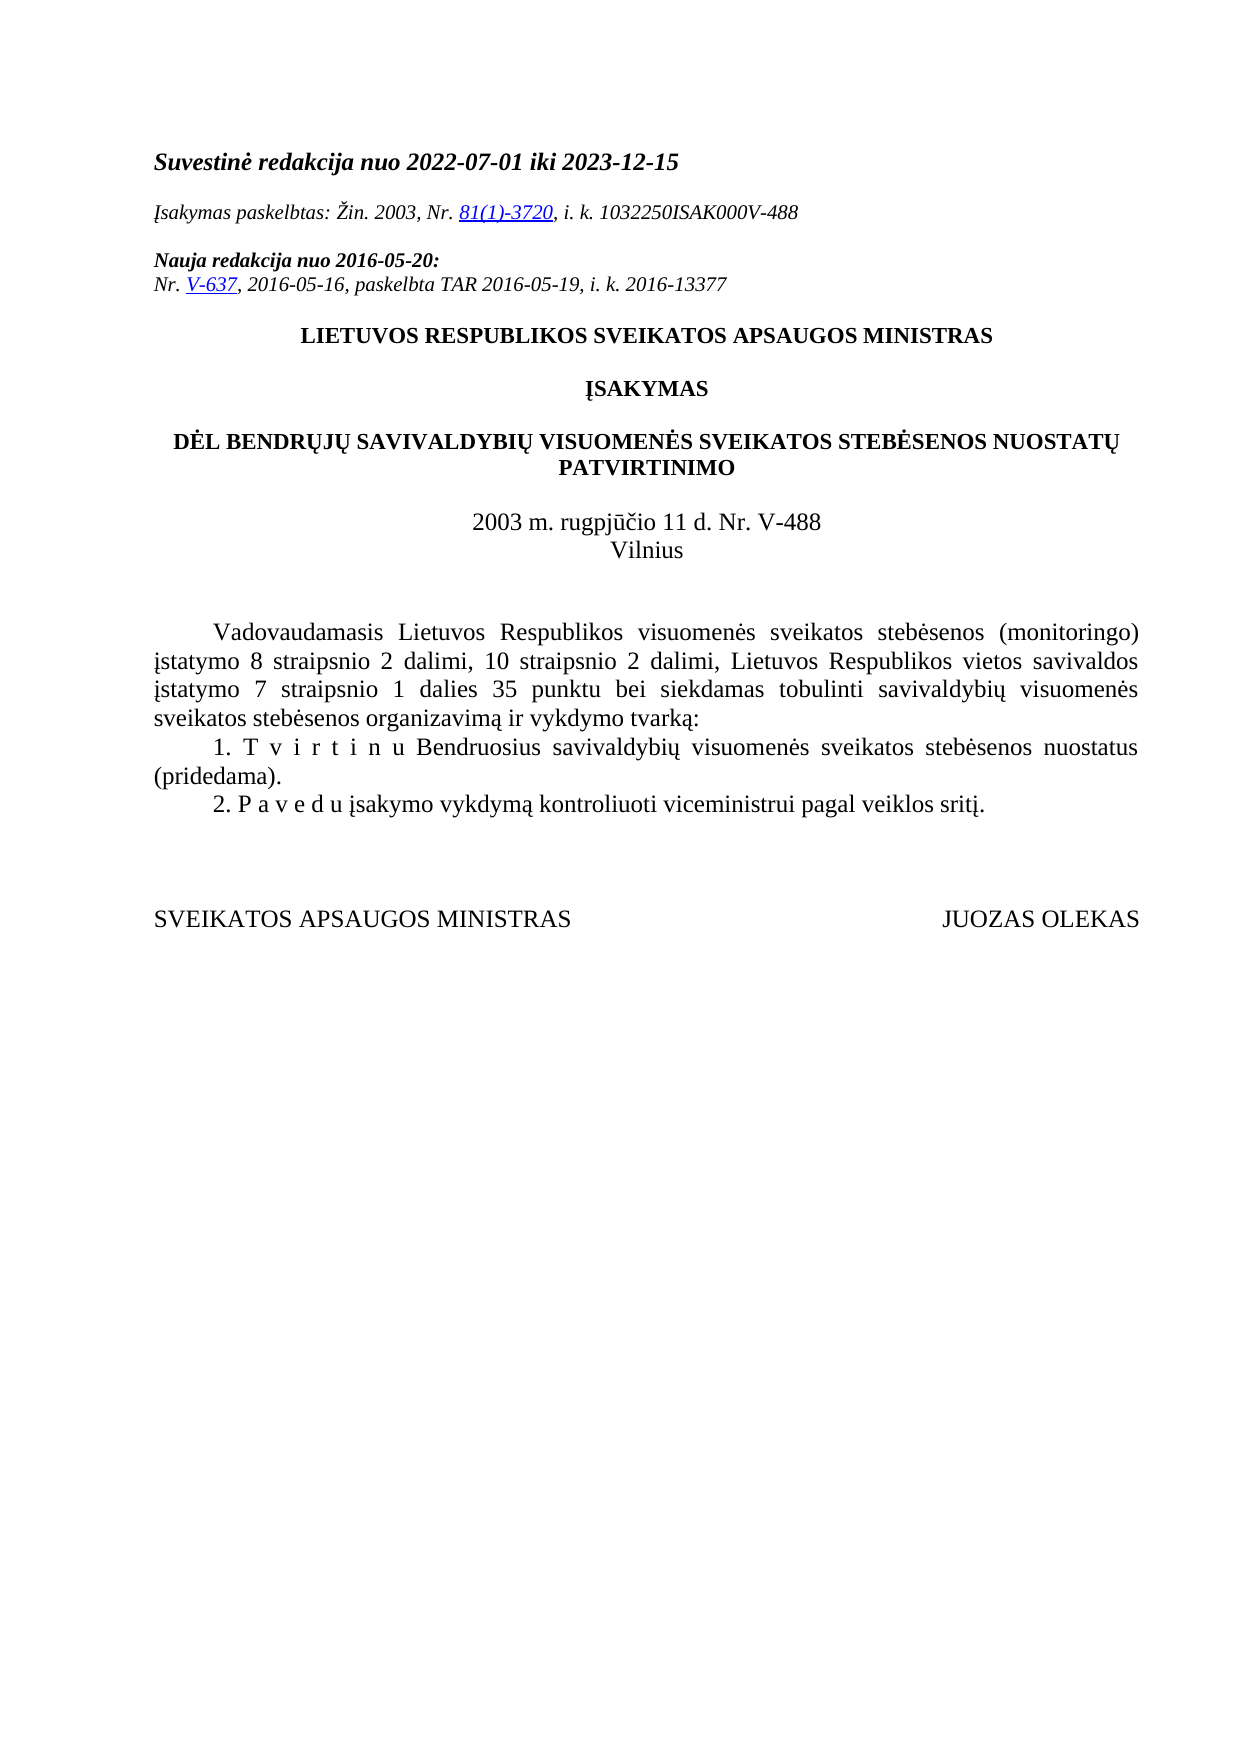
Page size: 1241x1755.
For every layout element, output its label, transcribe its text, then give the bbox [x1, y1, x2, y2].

text DĖL BENDRŲJŲ SAVIVALDYBIŲ VISUOMENĖS SVEIKATOS STEBĖSENOS NUOSTATŲ PATVIRTINIMO [153, 428, 1140, 480]
text 2. P a v e d u įsakymo vykdymą kontroliuoti viceministrui pagal veiklos sritį. [153, 789, 1140, 818]
text 1. T v i r t i n u Bendruosius savivaldybių visuomenės sveikatos stebėsenos nuostatus (pridedama). [153, 732, 1140, 789]
text LIETUVOS RESPUBLIKOS SVEIKATOS APSAUGOS MINISTRAS [153, 322, 1140, 349]
text ĮSAKYMAS [153, 375, 1140, 401]
text Vilnius [153, 536, 1140, 564]
text Įsakymas paskelbtas: Žin. 2003, Nr. 81(1)-3720, i. k. 1032250ISAK000V-488 [153, 200, 1140, 224]
text Nauja redakcija nuo 2016-05-20: [153, 248, 1140, 272]
text SVEIKATOS APSAUGOS MINISTRAS JUOZAS OLEKAS [153, 904, 1140, 933]
text Vadovaudamasis Lietuvos Respublikos visuomenės sveikatos stebėsenos (monitoringo) įstatymo 8 straipsnio 2 dalimi, 10 straipsnio 2 dalimi, Lietuvos Respublikos vietos savivaldos įstatymo 7 straipsnio 1 dalies 35 punktu bei siekdamas tobulinti savivaldybių visuomenės sveikatos stebėsenos organizavimą ir vykdymo tvarką: [153, 617, 1140, 732]
text 2003 m. rugpjūčio 11 d. Nr. V-488 [153, 507, 1140, 536]
text Suvestinė redakcija nuo 2022-07-01 iki 2023-12-15 [153, 147, 1140, 176]
text Nr. V-637, 2016-05-16, paskelbta TAR 2016-05-19, i. k. 2016-13377 [153, 272, 1140, 296]
